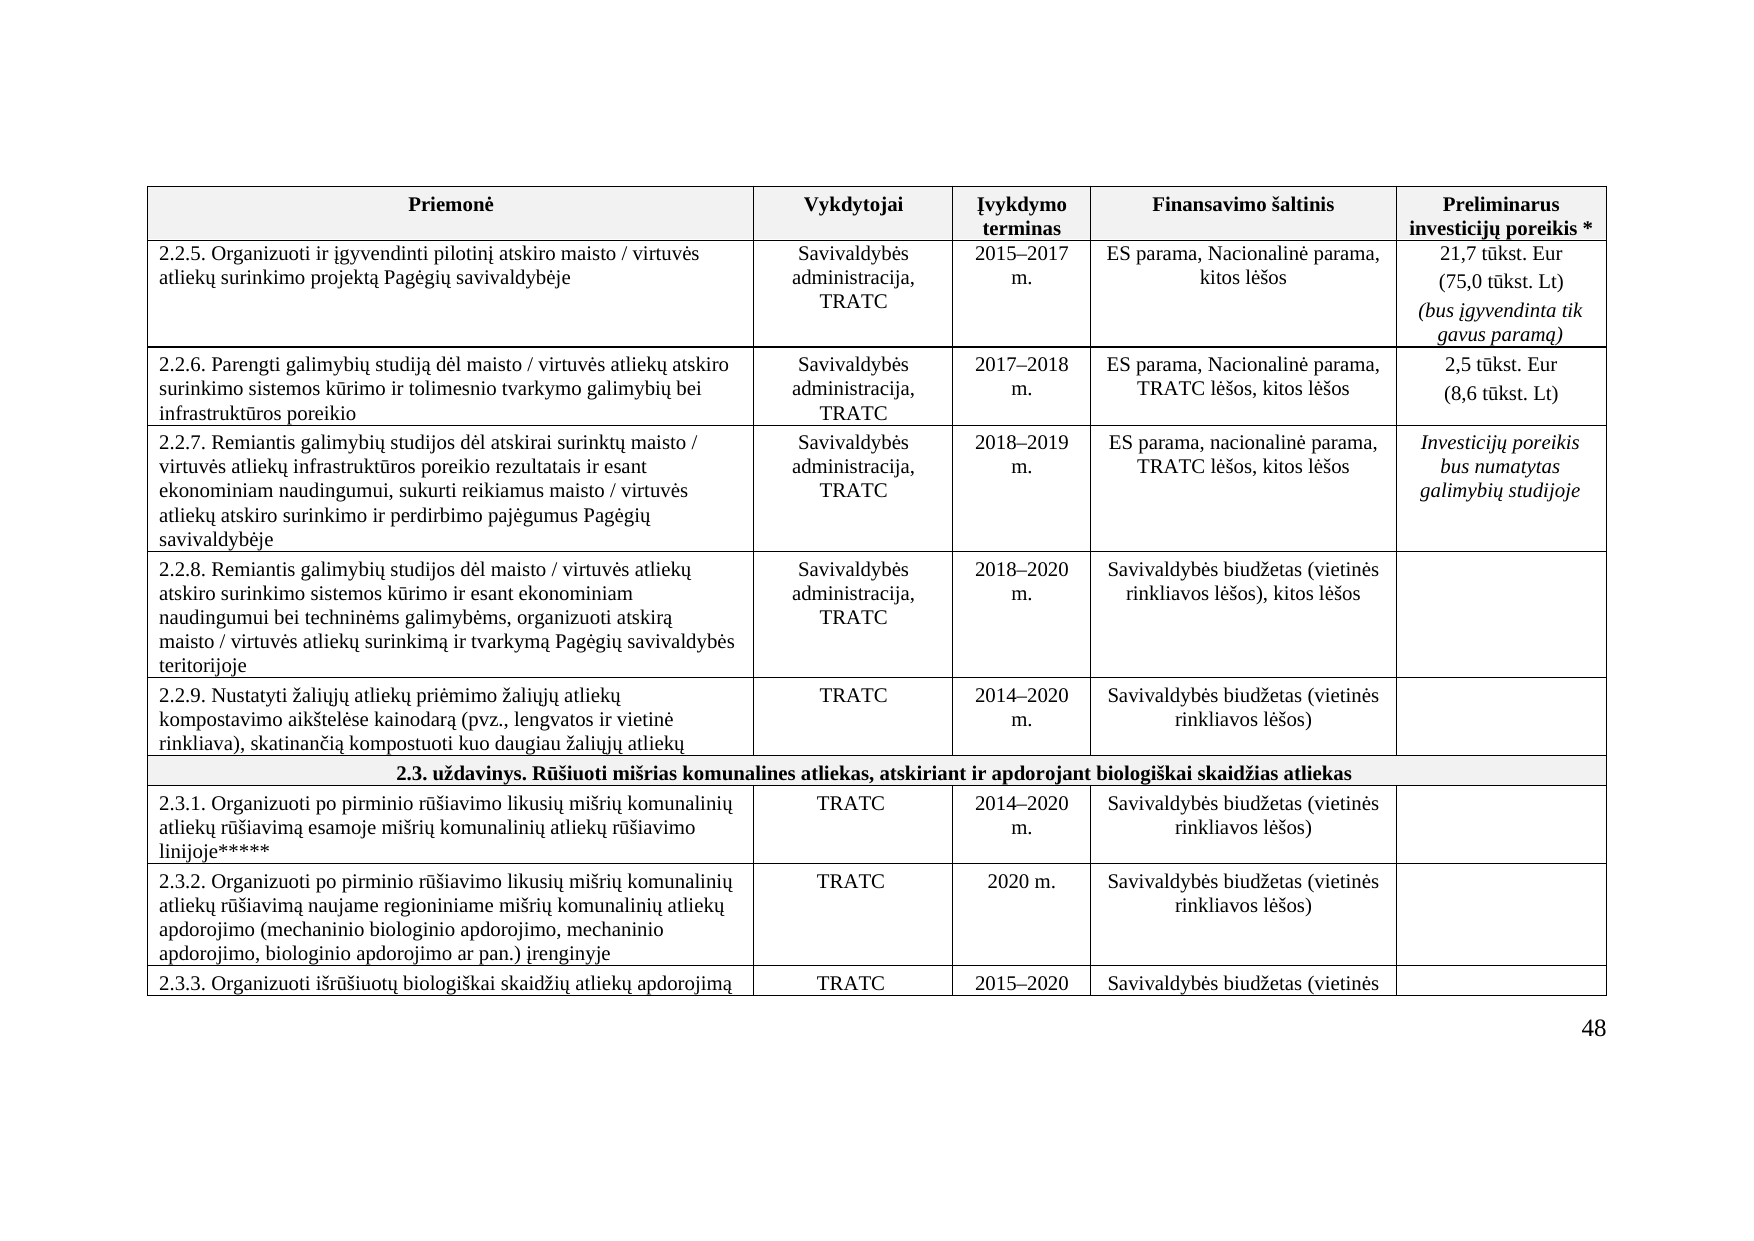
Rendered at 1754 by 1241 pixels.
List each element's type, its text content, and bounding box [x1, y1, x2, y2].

table_cell [1397, 786, 1606, 863]
table_cell [1397, 552, 1606, 677]
table_header Įvykdymo terminas [953, 187, 1090, 239]
table_cell 2,5 tūkst. Eur (8,6 tūkst. Lt) [1397, 348, 1606, 424]
table_cell ES parama, Nacionalinė parama, TRATC lėšos, kitos lėšos [1091, 348, 1396, 424]
table_cell Savivaldybės biudžetas (vietinės rinkliavos lėšos) [1091, 678, 1396, 755]
table_header Preliminarus investicijų poreikis * [1397, 187, 1606, 239]
table_cell 2.3.2. Organizuoti po pirminio rūšiavimo likusių mišrių komunalinių atliekų rūšiavimą naujame regioniniame mišrių komunalinių atliekų apdorojimo (mechaninio biologinio apdorojimo, mechaninio apdorojimo, biologinio apdorojimo ar pan.) įrenginyje [148, 864, 753, 965]
table_cell TRATC [754, 966, 952, 995]
table_cell 2.2.5. Organizuoti ir įgyvendinti pilotinį atskiro maisto / virtuvės atliekų surinkimo projektą Pagėgių savivaldybėje [148, 241, 753, 346]
table_cell 2014–2020 m. [953, 786, 1090, 863]
table_cell 2.3.1. Organizuoti po pirminio rūšiavimo likusių mišrių komunalinių atliekų rūšiavimą esamoje mišrių komunalinių atliekų rūšiavimo linijoje***** [148, 786, 753, 863]
table_cell 2020 m. [953, 864, 1090, 965]
table_cell Investicijų poreikis bus numatytas galimybių studijoje [1397, 426, 1606, 551]
table_cell Savivaldybės administracija, TRATC [754, 241, 952, 346]
table_cell Savivaldybės administracija, TRATC [754, 426, 952, 551]
table_cell Savivaldybės administracija, TRATC [754, 552, 952, 677]
table_cell 2018–2020 m. [953, 552, 1090, 677]
table_cell 2.2.6. Parengti galimybių studiją dėl maisto / virtuvės atliekų atskiro surinkimo sistemos kūrimo ir tolimesnio tvarkymo galimybių bei infrastruktūros poreikio [148, 348, 753, 424]
table_cell [1397, 678, 1606, 755]
table_cell 2018–2019 m. [953, 426, 1090, 551]
table_cell 2.2.8. Remiantis galimybių studijos dėl maisto / virtuvės atliekų atskiro surinkimo sistemos kūrimo ir esant ekonominiam naudingumui bei techninėms galimybėms, organizuoti atskirą maisto / virtuvės atliekų surinkimą ir tvarkymą Pagėgių savivaldybės teritorijoje [148, 552, 753, 677]
table_header Priemonė [148, 187, 753, 239]
table_cell 2.2.7. Remiantis galimybių studijos dėl atskirai surinktų maisto / virtuvės atliekų infrastruktūros poreikio rezultatais ir esant ekonominiam naudingumui, sukurti reikiamus maisto / virtuvės atliekų atskiro surinkimo ir perdirbimo pajėgumus Pagėgių savivaldybėje [148, 426, 753, 551]
table_cell 2017–2018 m. [953, 348, 1090, 424]
table_header Vykdytojai [754, 187, 952, 239]
table_cell 2.2.9. Nustatyti žaliųjų atliekų priėmimo žaliųjų atliekų kompostavimo aikštelėse kainodarą (pvz., lengvatos ir vietinė rinkliava), skatinančią kompostuoti kuo daugiau žaliųjų atliekų [148, 678, 753, 755]
table_cell Savivaldybės biudžetas (vietinės rinkliavos lėšos) [1091, 864, 1396, 965]
table_cell [1397, 864, 1606, 965]
table_cell ES parama, nacionalinė parama, TRATC lėšos, kitos lėšos [1091, 426, 1396, 551]
table_cell TRATC [754, 678, 952, 755]
table_cell 2.3.3. Organizuoti išrūšiuotų biologiškai skaidžių atliekų apdorojimą [148, 966, 753, 995]
table_cell 2014–2020 m. [953, 678, 1090, 755]
table_cell TRATC [754, 864, 952, 965]
table_header Finansavimo šaltinis [1091, 187, 1396, 239]
table_cell 2015–2020 [953, 966, 1090, 995]
table_cell Savivaldybės administracija, TRATC [754, 348, 952, 424]
table_cell Savivaldybės biudžetas (vietinės rinkliavos lėšos), kitos lėšos [1091, 552, 1396, 677]
table_cell Savivaldybės biudžetas (vietinės [1091, 966, 1396, 995]
table_cell TRATC [754, 786, 952, 863]
table_cell [1397, 966, 1606, 995]
table_cell 2.3. uždavinys. Rūšiuoti mišrias komunalines atliekas, atskiriant ir apdorojant biologiškai skaidžias atliekas [148, 756, 1606, 785]
table_cell Savivaldybės biudžetas (vietinės rinkliavos lėšos) [1091, 786, 1396, 863]
table_cell 21,7 tūkst. Eur (75,0 tūkst. Lt) (bus įgyvendinta tik gavus paramą) [1397, 241, 1606, 346]
table_cell ES parama, Nacionalinė parama, kitos lėšos [1091, 241, 1396, 346]
table_cell 2015–2017 m. [953, 241, 1090, 346]
